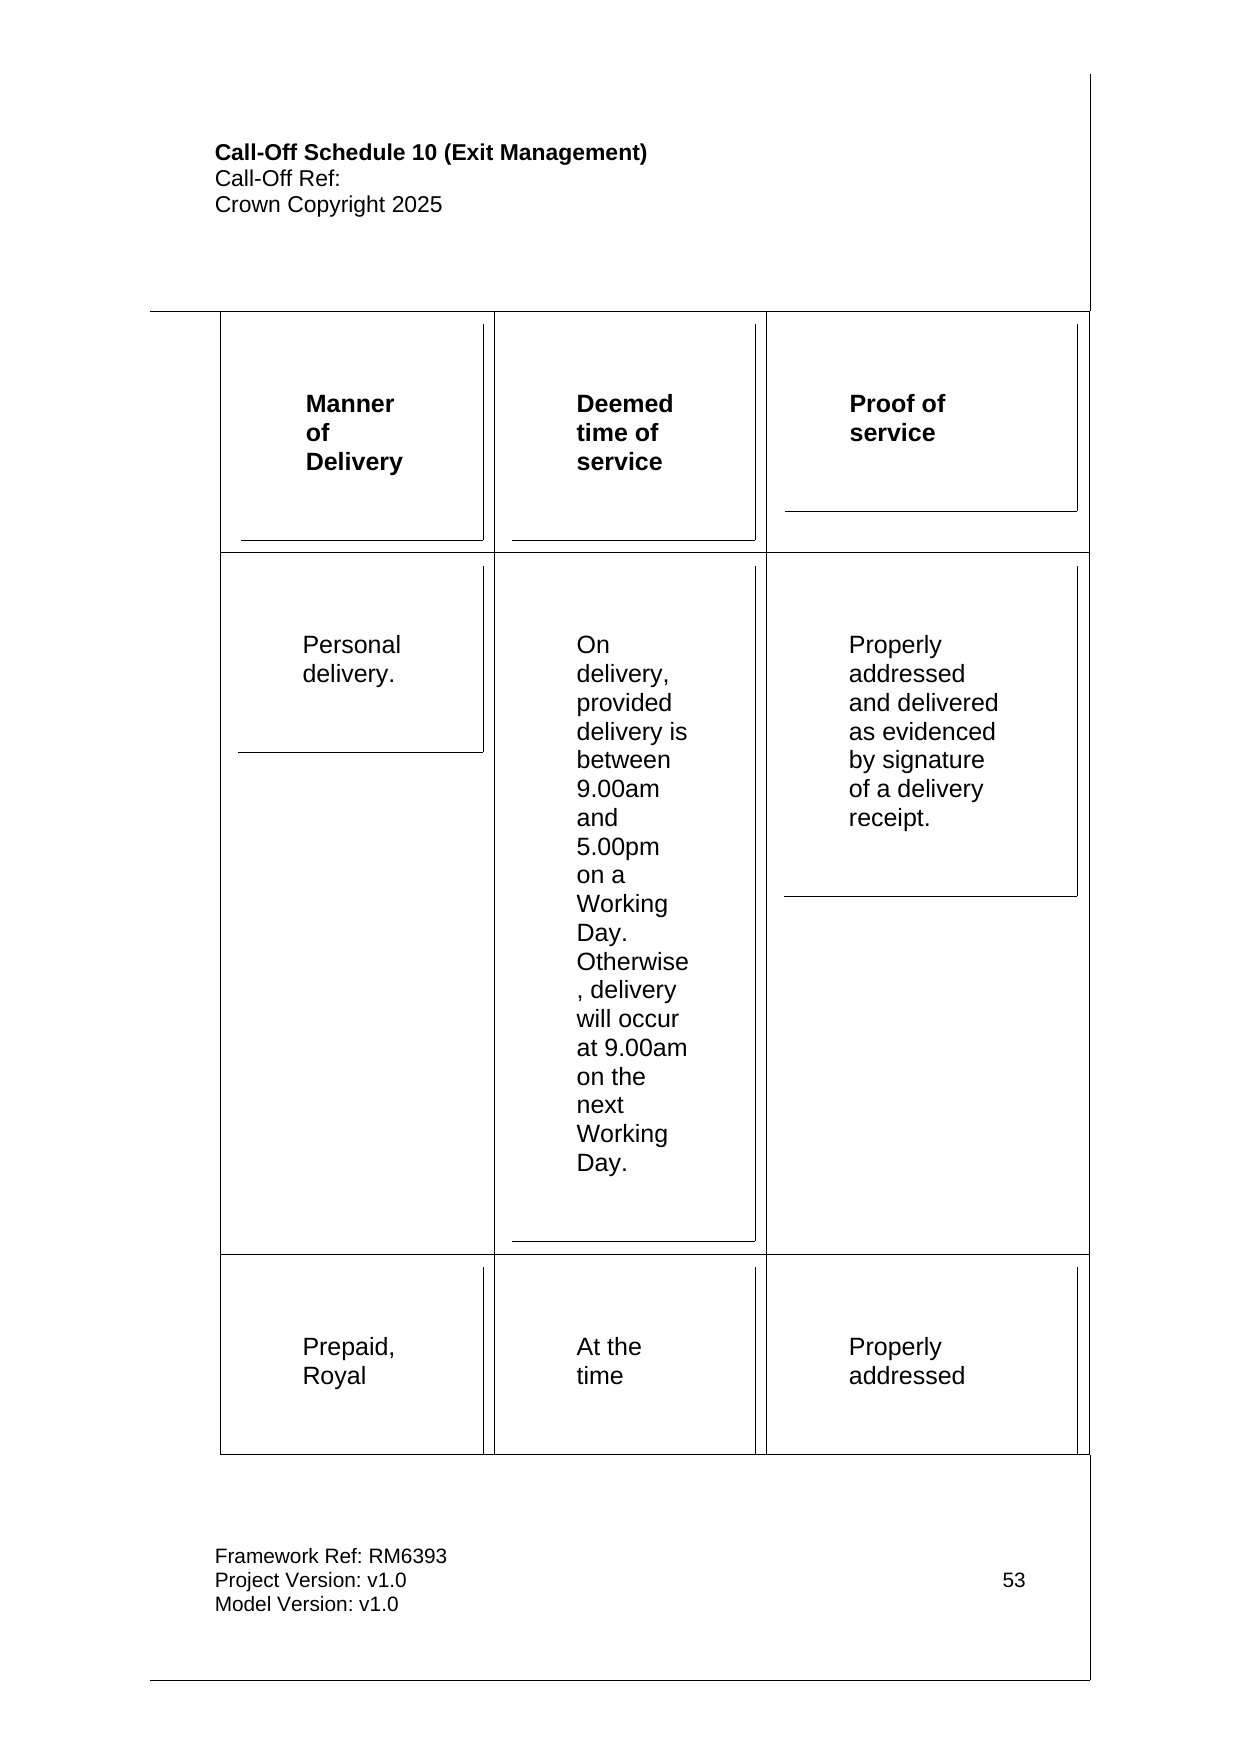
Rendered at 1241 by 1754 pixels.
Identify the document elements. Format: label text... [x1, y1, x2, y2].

table_header Manner of Delivery [221, 312, 494, 552]
table_cell At the time [495, 1255, 766, 1454]
table_header Deemed time of service [495, 312, 766, 552]
table_cell Personal delivery. [221, 553, 494, 1254]
table_cell Prepaid, Royal [221, 1255, 494, 1454]
table_cell Properly addressed [767, 1255, 1089, 1454]
table_cell Properly addressed and delivered as evidenced by signature of a delivery receipt. [767, 553, 1089, 1254]
table_header Proof of service [767, 312, 1089, 552]
table_cell On delivery, provided delivery is between 9.00am and 5.00pm on a Working Day. Otherwise, delivery will occur at 9.00am on the next Working Day. [495, 553, 766, 1254]
